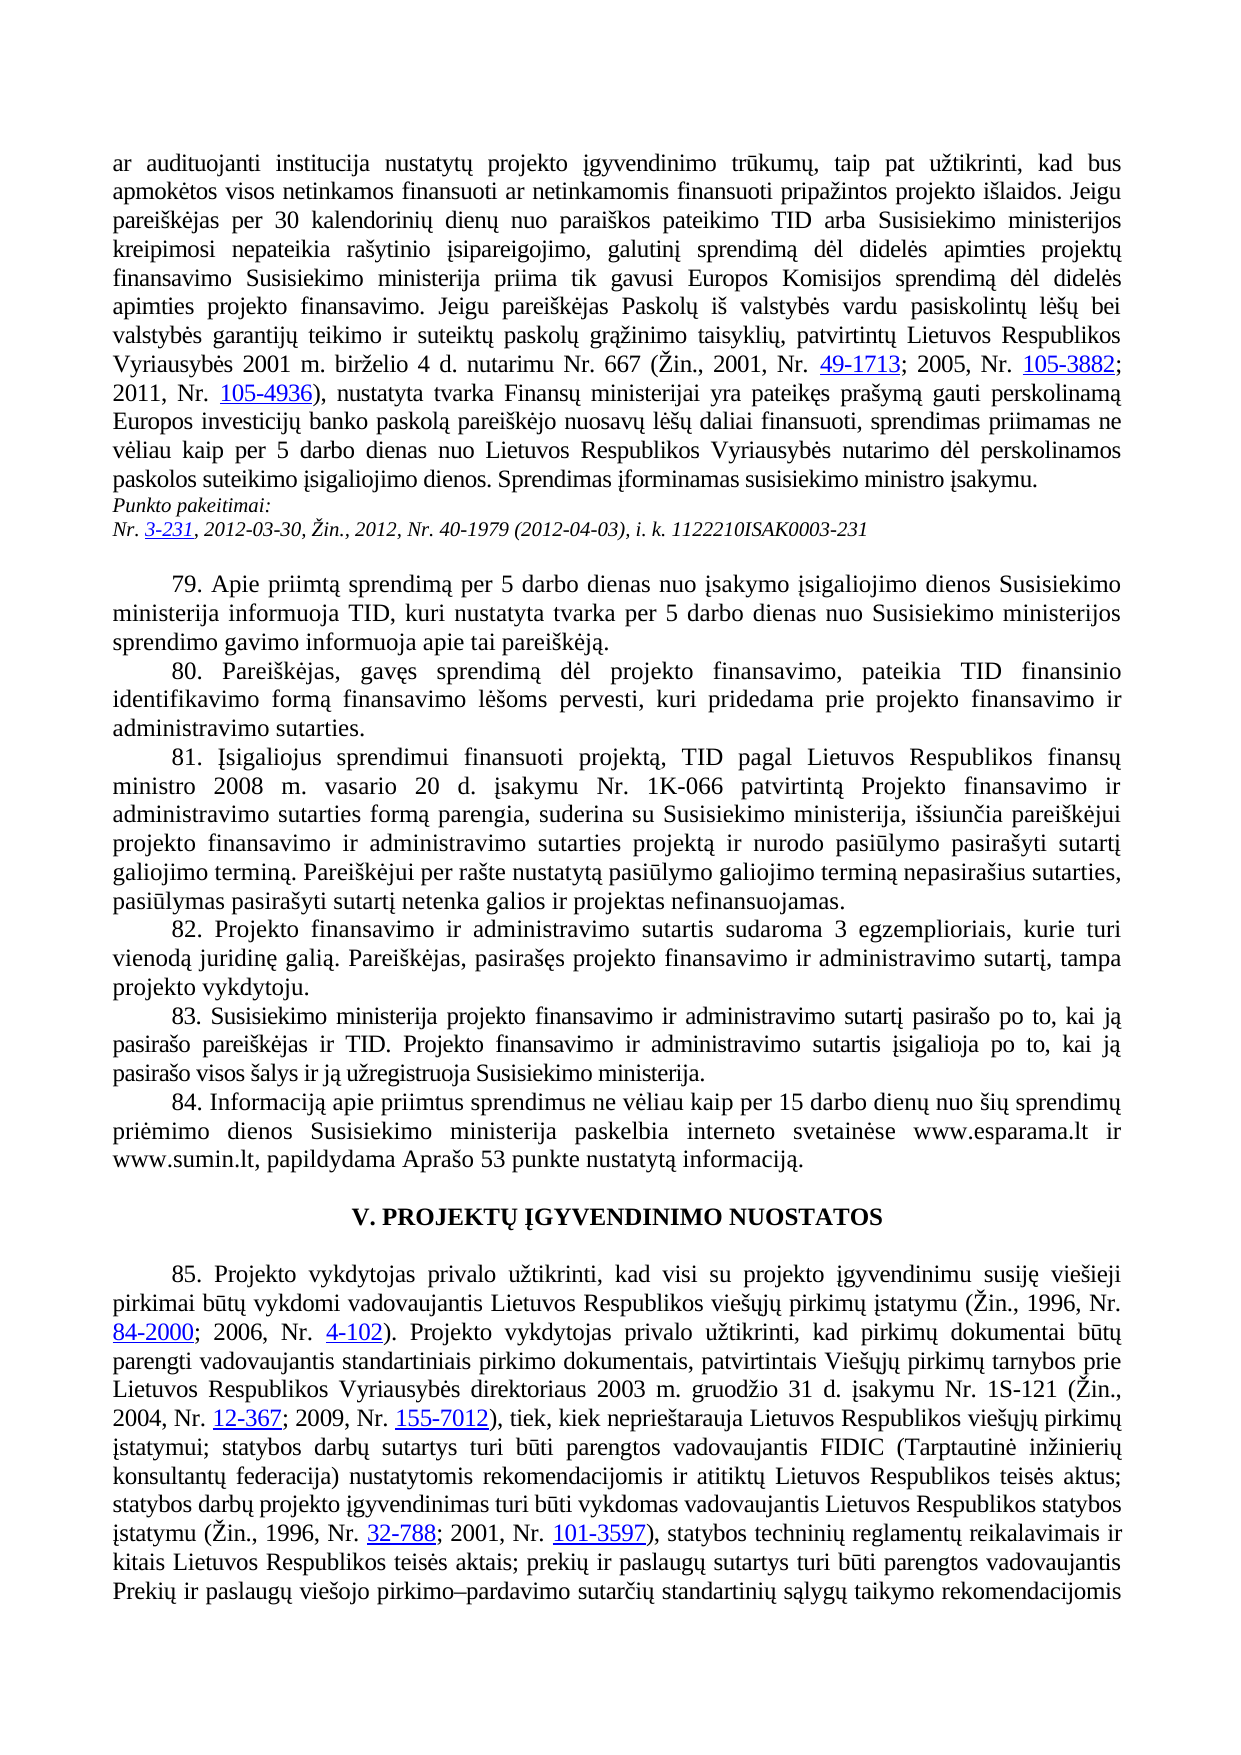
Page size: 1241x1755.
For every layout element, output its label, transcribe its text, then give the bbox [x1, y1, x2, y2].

text 85. Projekto vykdytojas privalo užtikrinti, kad visi su projekto įgyvendinimu susiję viešieji pirkimai būtų vykdomi vadovaujantis Lietuvos Respublikos viešųjų pirkimų įstatymu (Žin., 1996, Nr. 84-2000; 2006, Nr. 4-102). Projekto vykdytojas privalo užtikrinti, kad pirkimų dokumentai būtų parengti vadovaujantis standartiniais pirkimo dokumentais, patvirtintais Viešųjų pirkimų tarnybos prie Lietuvos Respublikos Vyriausybės direktoriaus 2003 m. gruodžio 31 d. įsakymu Nr. 1S-121 (Žin., 2004, Nr. 12-367; 2009, Nr. 155-7012), tiek, kiek neprieštarauja Lietuvos Respublikos viešųjų pirkimų įstatymui; statybos darbų sutartys turi būti parengtos vadovaujantis FIDIC (Tarptautinė inžinierių konsultantų federacija) nustatytomis rekomendacijomis ir atitiktų Lietuvos Respublikos teisės aktus; statybos darbų projekto įgyvendinimas turi būti vykdomas vadovaujantis Lietuvos Respublikos statybos įstatymu (Žin., 1996, Nr. 32-788; 2001, Nr. 101-3597), statybos techninių reglamentų reikalavimais ir kitais Lietuvos Respublikos teisės aktais; prekių ir paslaugų sutartys turi būti parengtos vadovaujantis Prekių ir paslaugų viešojo pirkimo–pardavimo sutarčių standartinių sąlygų taikymo rekomendacijomis [112, 1259, 1122, 1604]
text 81. Įsigaliojus sprendimui finansuoti projektą, TID pagal Lietuvos Respublikos finansų ministro 2008 m. vasario 20 d. įsakymu Nr. 1K-066 patvirtintą Projekto finansavimo ir administravimo sutarties formą parengia, suderina su Susisiekimo ministerija, išsiunčia pareiškėjui projekto finansavimo ir administravimo sutarties projektą ir nurodo pasiūlymo pasirašyti sutartį galiojimo terminą. Pareiškėjui per rašte nustatytą pasiūlymo galiojimo terminą nepasirašius sutarties, pasiūlymas pasirašyti sutartį netenka galios ir projektas nefinansuojamas. [112, 742, 1122, 914]
text Nr. 3-231, 2012-03-30, Žin., 2012, Nr. 40-1979 (2012-04-03), i. k. 1122210ISAK0003-231 [112, 517, 1122, 541]
text 83. Susisiekimo ministerija projekto finansavimo ir administravimo sutartį pasirašo po to, kai ją pasirašo pareiškėjas ir TID. Projekto finansavimo ir administravimo sutartis įsigalioja po to, kai ją pasirašo visos šalys ir ją užregistruoja Susisiekimo ministerija. [112, 1001, 1122, 1087]
text Punkto pakeitimai: [112, 493, 1122, 517]
text 82. Projekto finansavimo ir administravimo sutartis sudaroma 3 egzemplioriais, kurie turi vienodą juridinę galią. Pareiškėjas, pasirašęs projekto finansavimo ir administravimo sutartį, tampa projekto vykdytoju. [112, 914, 1122, 1001]
text V. PROJEKTŲ ĮGYVENDINIMO NUOSTATOS [112, 1202, 1122, 1231]
text 79. Apie priimtą sprendimą per 5 darbo dienas nuo įsakymo įsigaliojimo dienos Susisiekimo ministerija informuoja TID, kuri nustatyta tvarka per 5 darbo dienas nuo Susisiekimo ministerijos sprendimo gavimo informuoja apie tai pareiškėją. [112, 569, 1122, 656]
text ar audituojanti institucija nustatytų projekto įgyvendinimo trūkumų, taip pat užtikrinti, kad bus apmokėtos visos netinkamos finansuoti ar netinkamomis finansuoti pripažintos projekto išlaidos. Jeigu pareiškėjas per 30 kalendorinių dienų nuo paraiškos pateikimo TID arba Susisiekimo ministerijos kreipimosi nepateikia rašytinio įsipareigojimo, galutinį sprendimą dėl didelės apimties projektų finansavimo Susisiekimo ministerija priima tik gavusi Europos Komisijos sprendimą dėl didelės apimties projekto finansavimo. Jeigu pareiškėjas Paskolų iš valstybės vardu pasiskolintų lėšų bei valstybės garantijų teikimo ir suteiktų paskolų grąžinimo taisyklių, patvirtintų Lietuvos Respublikos Vyriausybės 2001 m. birželio 4 d. nutarimu Nr. 667 (Žin., 2001, Nr. 49-1713; 2005, Nr. 105-3882; 2011, Nr. 105-4936), nustatyta tvarka Finansų ministerijai yra pateikęs prašymą gauti perskolinamą Europos investicijų banko paskolą pareiškėjo nuosavų lėšų daliai finansuoti, sprendimas priimamas ne vėliau kaip per 5 darbo dienas nuo Lietuvos Respublikos Vyriausybės nutarimo dėl perskolinamos paskolos suteikimo įsigaliojimo dienos. Sprendimas įforminamas susisiekimo ministro įsakymu. [112, 148, 1122, 493]
text 80. Pareiškėjas, gavęs sprendimą dėl projekto finansavimo, pateikia TID finansinio identifikavimo formą finansavimo lėšoms pervesti, kuri pridedama prie projekto finansavimo ir administravimo sutarties. [112, 656, 1122, 742]
text 84. Informaciją apie priimtus sprendimus ne vėliau kaip per 15 darbo dienų nuo šių sprendimų priėmimo dienos Susisiekimo ministerija paskelbia interneto svetainėse www.esparama.lt ir www.sumin.lt, papildydama Aprašo 53 punkte nustatytą informaciją. [112, 1087, 1122, 1173]
